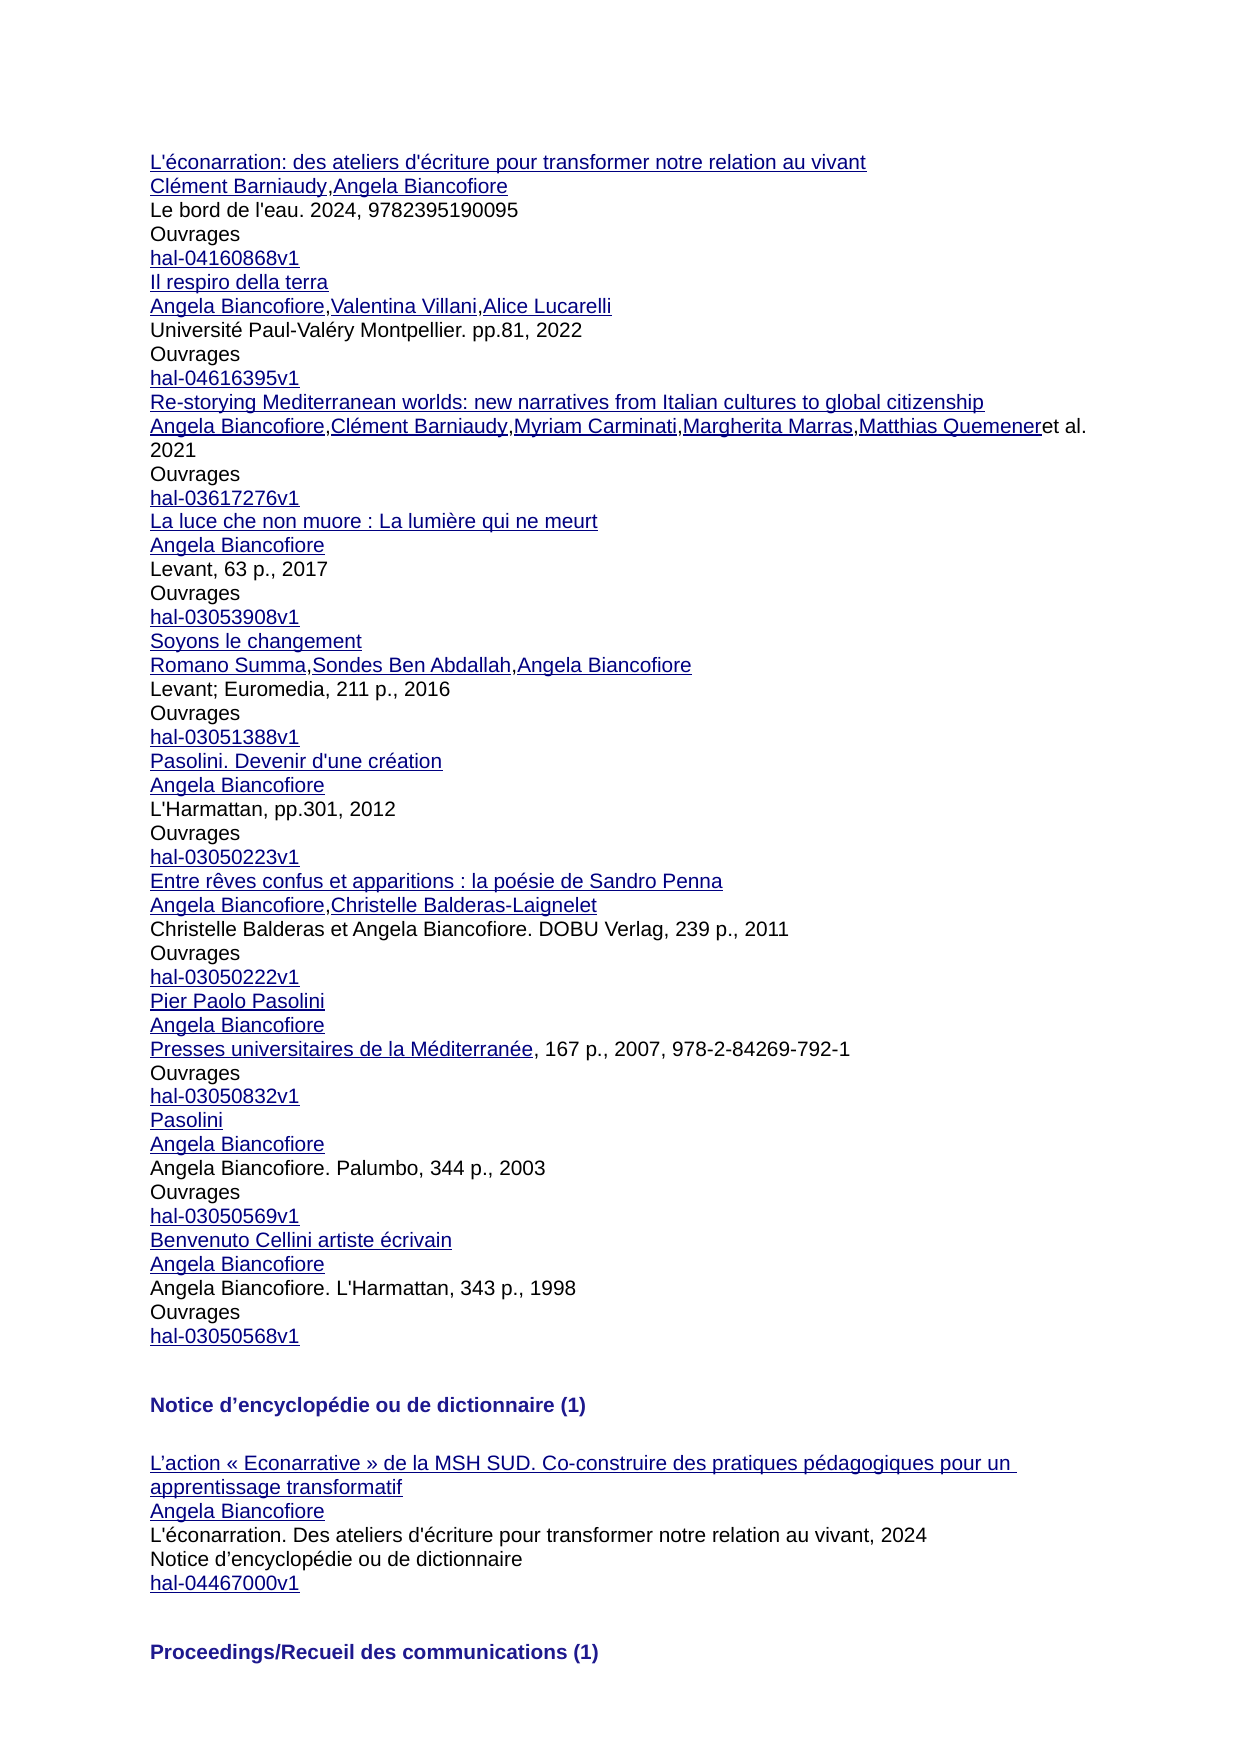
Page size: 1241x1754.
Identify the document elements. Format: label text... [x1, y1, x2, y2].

table_header L’action « Econarrative » de la MSH SUD. Co-construire des pratiques pédagogiques pour un apprentissage transformatif Angela Biancofiore L'éconarration. Des ateliers d'écriture pour transformer notre relation au vivant, 2024 Notice d’encyclopédie ou de dictionnaire hal-04467000v1 [150, 1451, 1090, 1595]
table_header L'éconarration: des ateliers d'écriture pour transformer notre relation au vivant Clément Barniaudy,Angela Biancofiore Le bord de l'eau. 2024, 9782395190095 Ouvrages hal-04160868v1 [150, 150, 1090, 270]
table_cell Re-storying Mediterranean worlds: new narratives from Italian cultures to global citizenship Angela Biancofiore,Clément Barniaudy,Myriam Carminati,Margherita Marras,Matthias Quemeneret al. 2021 Ouvrages hal-03617276v1 [150, 390, 1090, 509]
table_cell Il respiro della terra Angela Biancofiore,Valentina Villani,Alice Lucarelli Université Paul-Valéry Montpellier. pp.81, 2022 Ouvrages hal-04616395v1 [150, 270, 1090, 389]
table_cell Pasolini Angela Biancofiore Angela Biancofiore. Palumbo, 344 p., 2003 Ouvrages hal-03050569v1 [150, 1108, 1090, 1228]
table_cell Benvenuto Cellini artiste écrivain Angela Biancofiore Angela Biancofiore. L'Harmattan, 343 p., 1998 Ouvrages hal-03050568v1 [150, 1228, 1090, 1348]
table_cell Pasolini. Devenir d'une création Angela Biancofiore L'Harmattan, pp.301, 2012 Ouvrages hal-03050223v1 [150, 749, 1090, 869]
table_cell Entre rêves confus et apparitions : la poésie de Sandro Penna Angela Biancofiore,Christelle Balderas-Laignelet Christelle Balderas et Angela Biancofiore. DOBU Verlag, 239 p., 2011 Ouvrages hal-03050222v1 [150, 869, 1090, 988]
subtitle Proceedings/Recueil des communications (1) [150, 1639, 1090, 1663]
subtitle Notice d’encyclopédie ou de dictionnaire (1) [150, 1393, 1090, 1417]
table_cell La luce che non muore : La lumière qui ne meurt Angela Biancofiore Levant, 63 p., 2017 Ouvrages hal-03053908v1 [150, 509, 1090, 629]
table_cell Pier Paolo Pasolini Angela Biancofiore Presses universitaires de la Méditerranée, 167 p., 2007, 978-2-84269-792-1 Ouvrages hal-03050832v1 [150, 989, 1090, 1108]
table_cell Soyons le changement Romano Summa,Sondes Ben Abdallah,Angela Biancofiore Levant; Euromedia, 211 p., 2016 Ouvrages hal-03051388v1 [150, 629, 1090, 749]
